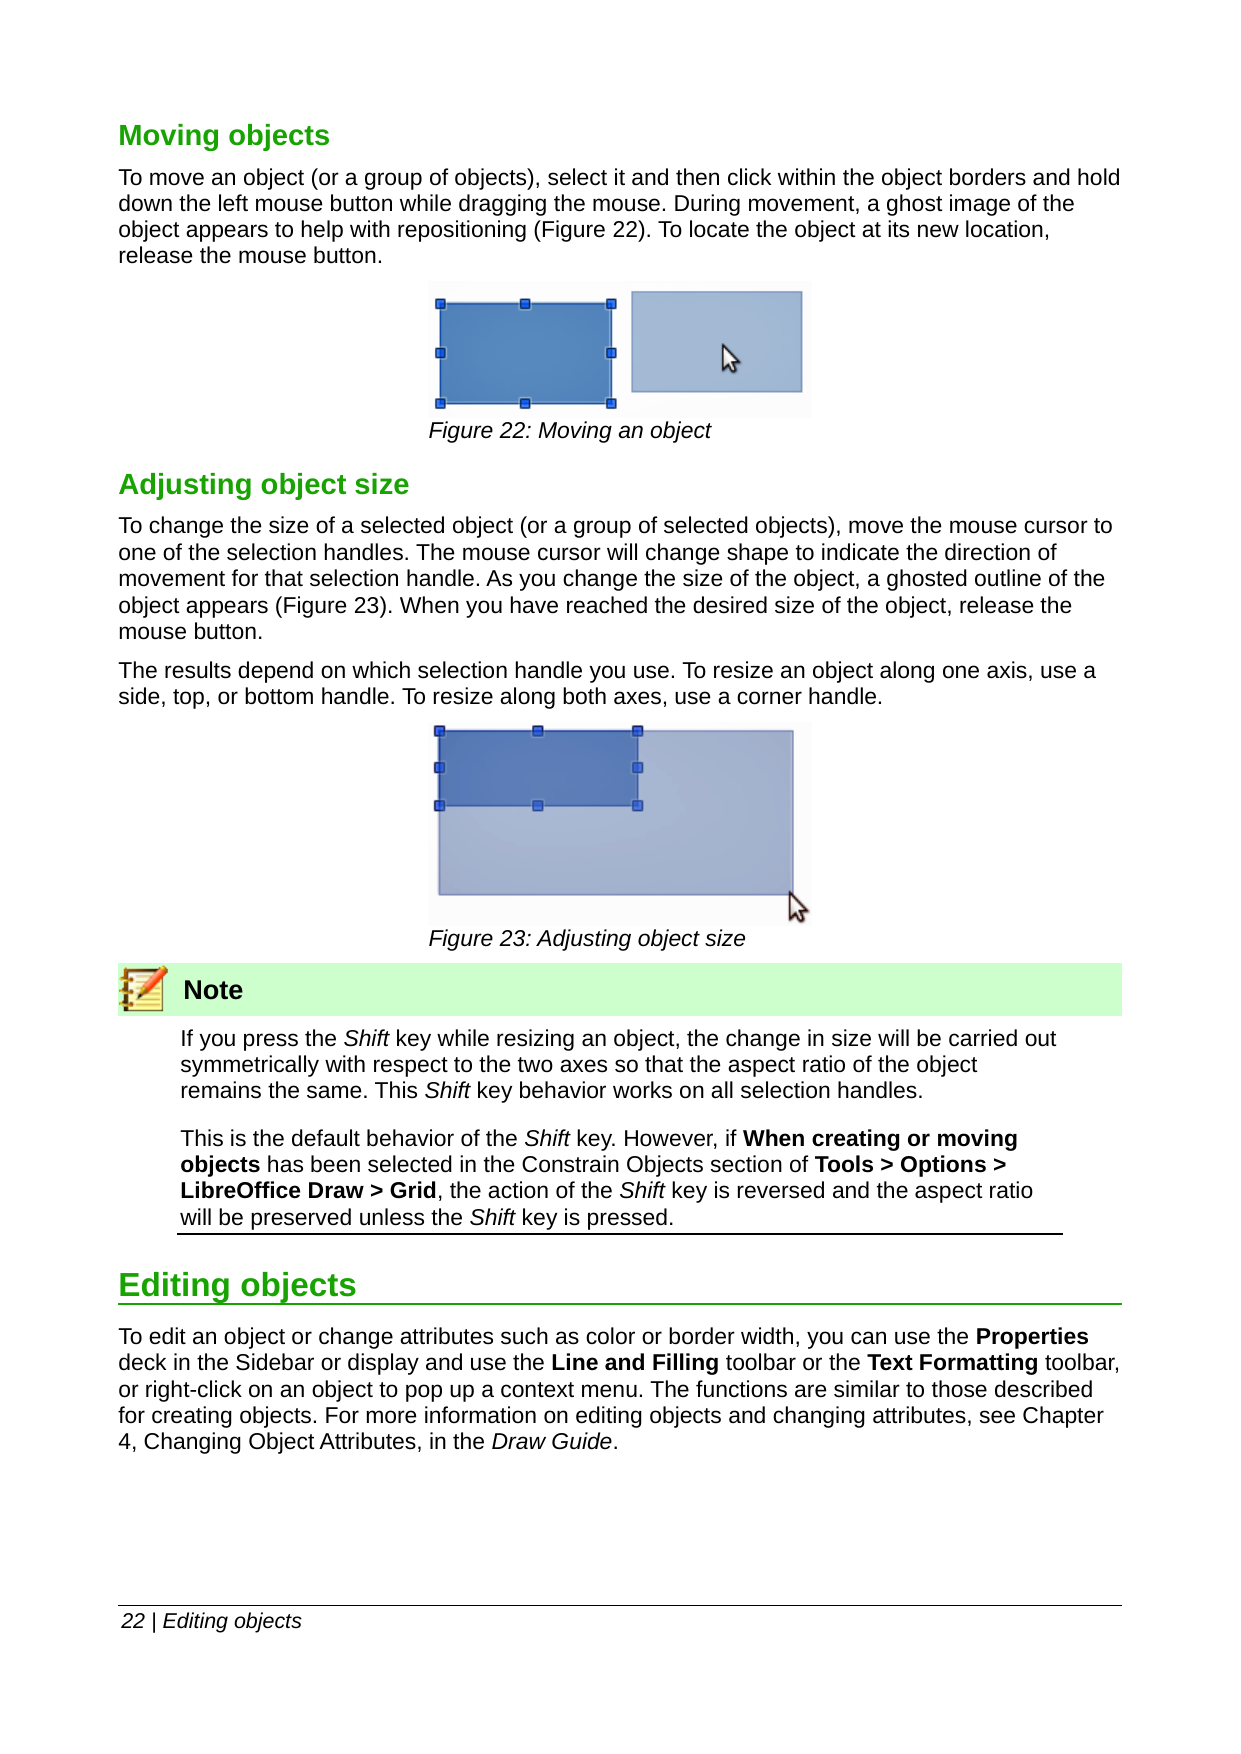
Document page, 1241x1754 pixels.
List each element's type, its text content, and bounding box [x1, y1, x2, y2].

subtitle Moving objects [118, 118, 1122, 152]
text Figure 22: Moving an object [428, 418, 812, 443]
subtitle Editing objects [118, 1264, 1122, 1303]
text If you press the Shift key while resizing an object, the change in size will be carried out symmetrically with respect to the two axes so that the aspect ratio of the object remains the same. This Shift key behavior works on all selection handles. [177, 1021, 1063, 1103]
text To move an object (or a group of objects), select it and then click within the object borders and hold down the left mouse button while dragging the mouse. During movement, a ghost image of the object appears to help with repositioning (Figure 22). To locate the object at its new location, release the mouse button. [118, 163, 1122, 269]
picture [119, 964, 170, 1015]
text The results depend on which selection handle you use. To resize an object along one axis, use a side, top, or bottom handle. To resize along both axes, use a corner handle. [118, 657, 1122, 709]
subtitle Adjusting object size [118, 467, 1122, 501]
text To change the size of a selected object (or a group of selected objects), move the mouse cursor to one of the selection handles. The mouse cursor will change shape to indicate the direction of movement for that selection handle. As you change the size of the object, a ghosted outline of the object appears (Figure 23). When you have reached the desired size of the object, release the mouse button. [118, 512, 1122, 644]
picture [428, 281, 813, 418]
text This is the default behavior of the Shift key. However, if When creating or moving objects has been selected in the Constrain Objects section of Tools > Options > LibreOffice Draw > Grid, the action of the Shift key is reversed and the aspect ratio will be preserved unless the Shift key is pressed. [177, 1122, 1063, 1233]
text Figure 23: Adjusting object size [428, 926, 812, 951]
subtitle Note [118, 963, 1122, 1016]
text To edit an object or change attributes such as color or border width, you can use the Properties deck in the Sidebar or display and use the Line and Filling toolbar or the Text Formatting toolbar, or right-click on an object to pop up a context menu. The functions are similar to those described for creating objects. For more information on editing objects and changing attributes, see Chapter 4, Changing Object Attributes, in the Draw Guide. [118, 1323, 1122, 1454]
picture [428, 722, 813, 926]
